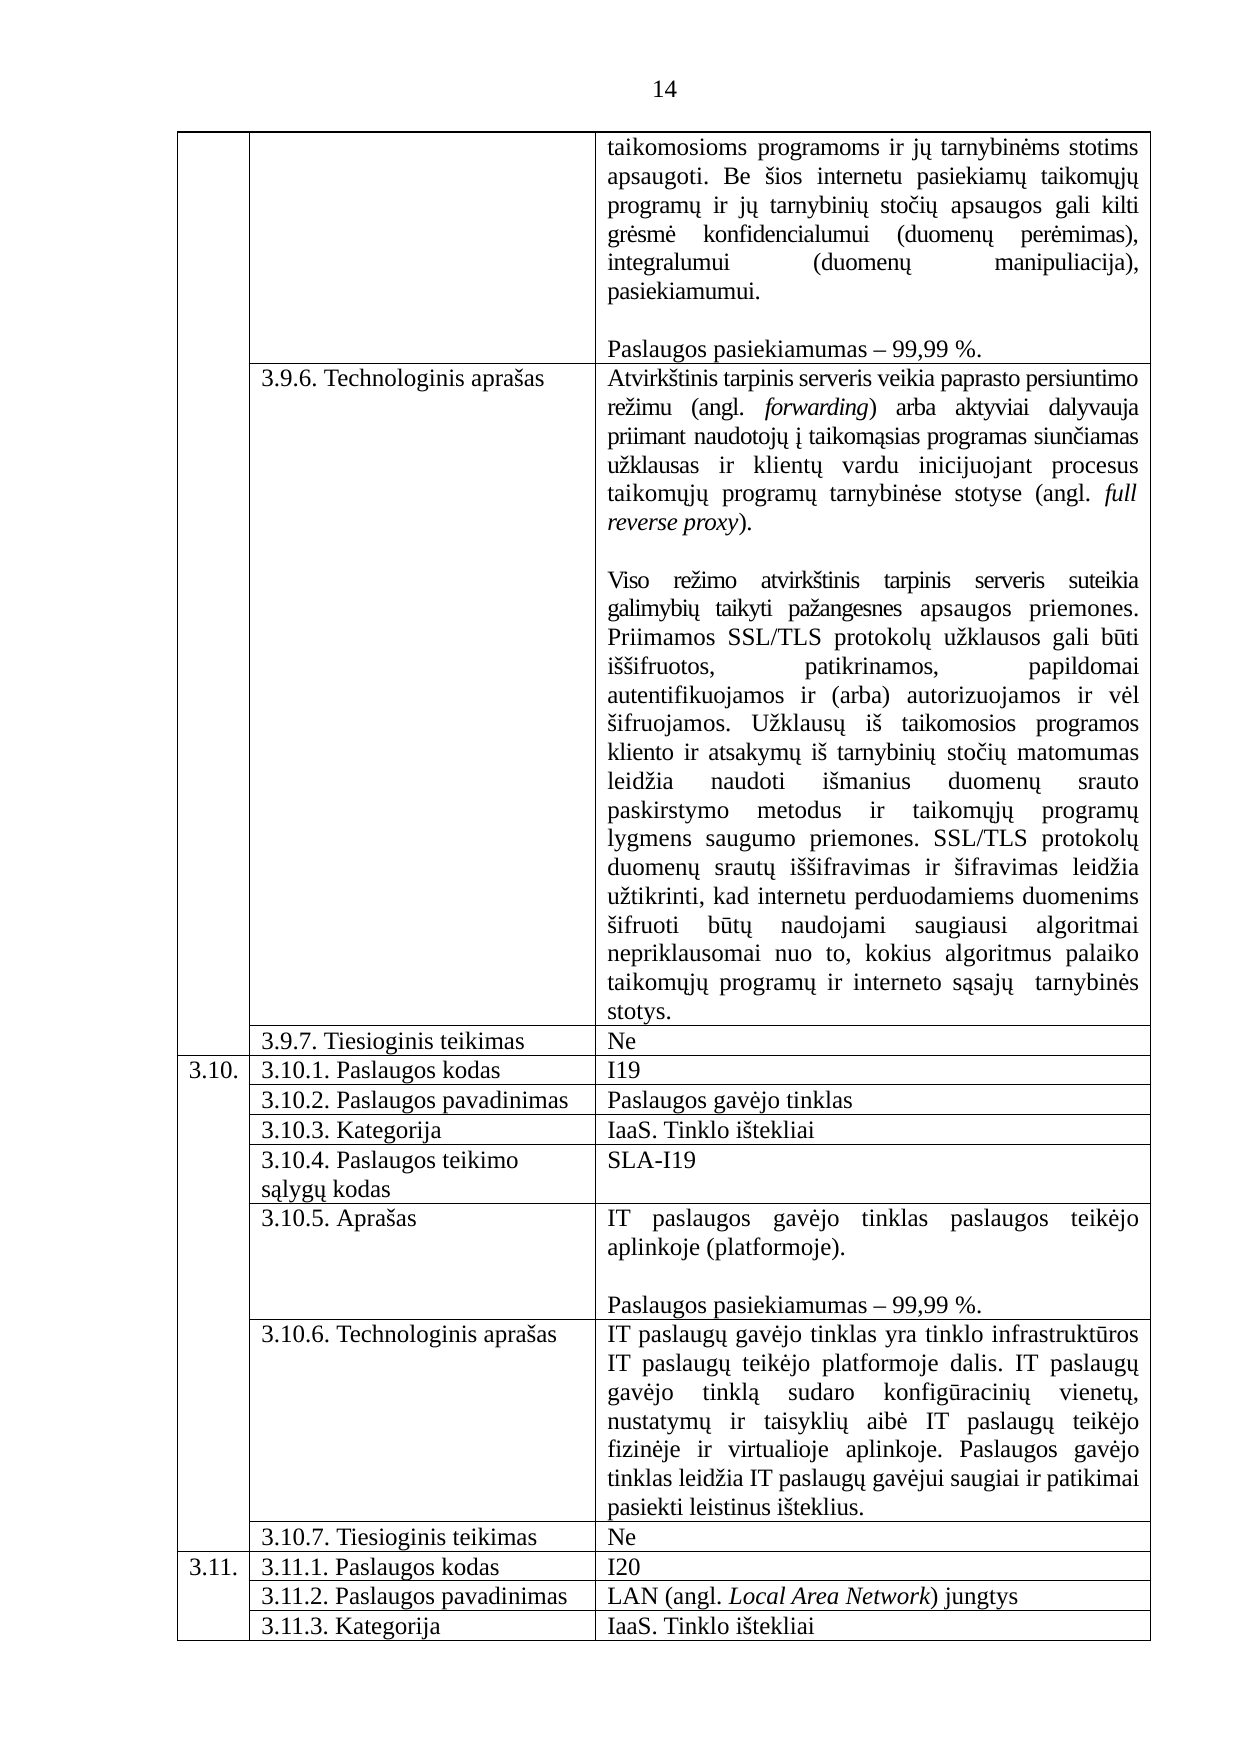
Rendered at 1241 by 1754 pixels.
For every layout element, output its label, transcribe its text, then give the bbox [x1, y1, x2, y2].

table_cell taikomosioms programoms ir jų tarnybinėms stotims apsaugoti. Be šios internetu pasiekiamų taikomųjų programų ir jų tarnybinių stočių apsaugos gali kilti grėsmė konfidencialumui (duomenų perėmimas), integralumui (duomenų manipuliacija), pasiekiamumui. Paslaugos pasiekiamumas – 99,99 %. [596, 133, 1150, 362]
table_cell 3.10.2. Paslaugos pavadinimas [250, 1085, 595, 1114]
table_cell 3.11.3. Kategorija [250, 1611, 595, 1640]
table_cell Ne [596, 1026, 1150, 1054]
table_cell Atvirkštinis tarpinis serveris veikia paprasto persiuntimo režimu (angl. forwarding) arba aktyviai dalyvauja priimant naudotojų į taikomąsias programas siunčiamas užklausas ir klientų vardu inicijuojant procesus taikomųjų programų tarnybinėse stotyse (angl. full reverse proxy). Viso režimo atvirkštinis tarpinis serveris suteikia galimybių taikyti pažangesnes apsaugos priemones. Priimamos SSL/TLS protokolų užklausos gali būti iššifruotos, patikrinamos, papildomai autentifikuojamos ir (arba) autorizuojamos ir vėl šifruojamos. Užklausų iš taikomosios programos kliento ir atsakymų iš tarnybinių stočių matomumas leidžia naudoti išmanius duomenų srauto paskirstymo metodus ir taikomųjų programų lygmens saugumo priemones. SSL/TLS protokolų duomenų srautų iššifravimas ir šifravimas leidžia užtikrinti, kad internetu perduodamiems duomenims šifruoti būtų naudojami saugiausi algoritmai nepriklausomai nuo to, kokius algoritmus palaiko taikomųjų programų ir interneto sąsajų tarnybinės stotys. [596, 364, 1150, 1025]
table_cell 3.10. [178, 1056, 249, 1551]
table_cell IT paslaugų gavėjo tinklas yra tinklo infrastruktūros IT paslaugų teikėjo platformoje dalis. IT paslaugų gavėjo tinklą sudaro konfigūracinių vienetų, nustatymų ir taisyklių aibė IT paslaugų teikėjo fizinėje ir virtualioje aplinkoje. Paslaugos gavėjo tinklas leidžia IT paslaugų gavėjui saugiai ir patikimai pasiekti leistinus išteklius. [596, 1320, 1150, 1521]
table_cell 3.11. [178, 1552, 249, 1640]
table_cell 3.10.4. Paslaugos teikimo sąlygų kodas [250, 1145, 595, 1202]
table_cell Paslaugos gavėjo tinklas [596, 1085, 1150, 1114]
table_cell 3.9.7. Tiesioginis teikimas [250, 1026, 595, 1054]
table_cell I19 [596, 1056, 1150, 1084]
table_cell 3.9.6. Technologinis aprašas [250, 364, 595, 1025]
table_cell IT paslaugos gavėjo tinklas paslaugos teikėjo aplinkoje (platformoje). Paslaugos pasiekiamumas – 99,99 %. [596, 1204, 1150, 1318]
table_cell [250, 133, 595, 362]
table_cell 3.10.7. Tiesioginis teikimas [250, 1522, 595, 1551]
table_cell 3.10.6. Technologinis aprašas [250, 1320, 595, 1521]
table_cell 3.11.1. Paslaugos kodas [250, 1552, 595, 1580]
table_cell I20 [596, 1552, 1150, 1580]
table_cell IaaS. Tinklo ištekliai [596, 1115, 1150, 1144]
table_cell 3.10.5. Aprašas [250, 1204, 595, 1318]
table_cell 3.10.3. Kategorija [250, 1115, 595, 1144]
table_cell SLA-I19 [596, 1145, 1150, 1202]
table_cell 3.10.1. Paslaugos kodas [250, 1056, 595, 1084]
table_cell Ne [596, 1522, 1150, 1551]
table_cell IaaS. Tinklo ištekliai [596, 1611, 1150, 1640]
table_cell [178, 133, 249, 1054]
table_cell 3.11.2. Paslaugos pavadinimas [250, 1581, 595, 1610]
table_cell LAN (angl. Local Area Network) jungtys [596, 1581, 1150, 1610]
